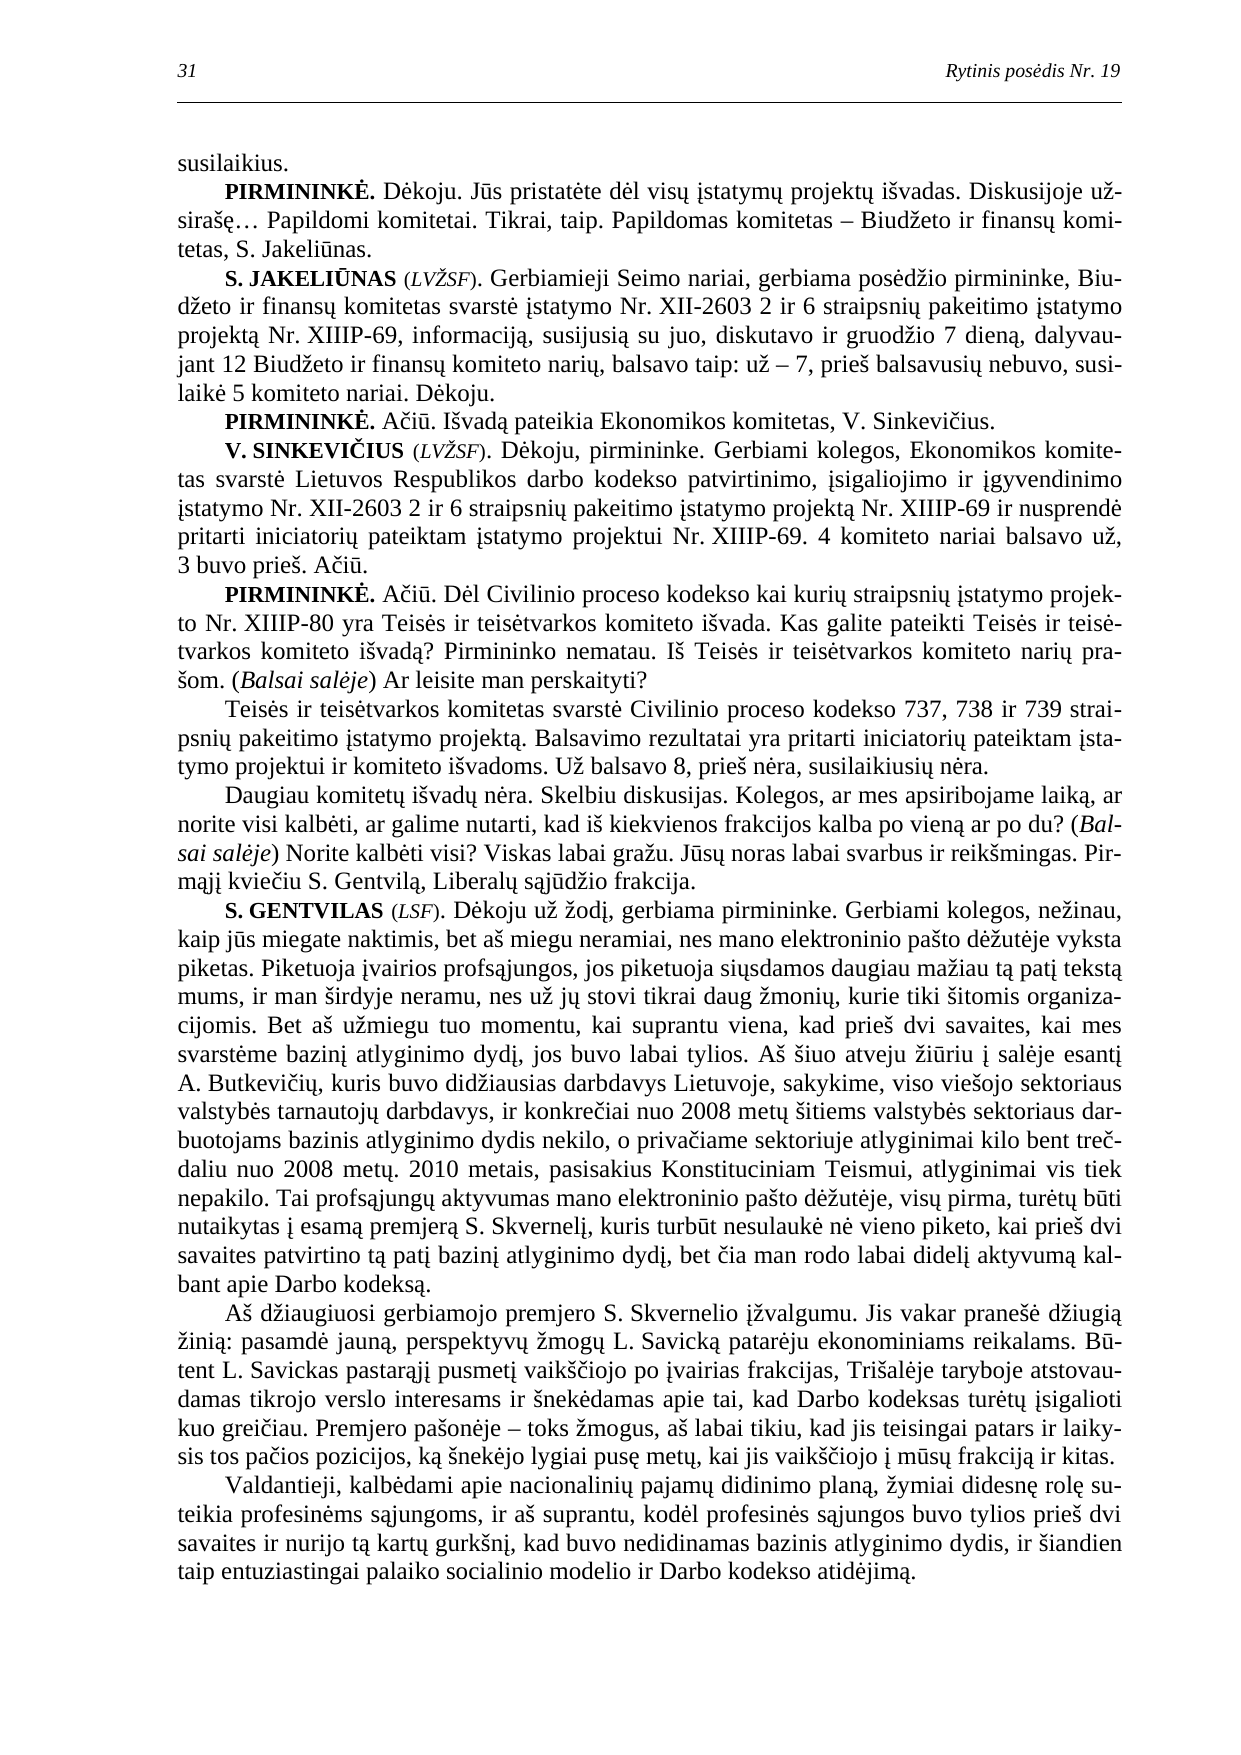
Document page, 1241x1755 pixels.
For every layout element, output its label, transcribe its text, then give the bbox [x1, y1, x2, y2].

text su­si­lai­kius. [177, 148, 1122, 176]
text PIRMININKĖ. Ačiū. Iš­va­dą pa­tei­kia Eko­no­mi­kos ko­mi­te­tas, V. Sin­ke­vi­čius. [177, 406, 1122, 435]
text Tei­sės ir tei­sėt­var­kos ko­mi­te­tas svars­tė Ci­vi­li­nio pro­ce­so ko­dek­so 737, 738 ir 739 strai­ps­nių pa­kei­ti­mo įsta­ty­mo pro­jek­tą. Bal­sa­vi­mo re­zul­ta­tai yra pri­tar­ti ini­cia­to­rių pa­teik­tam įsta­ty­mo pro­jek­tui ir ko­mi­te­to iš­va­doms. Už bal­sa­vo 8, prieš nė­ra, su­si­lai­kiu­sių nė­ra. [177, 694, 1122, 780]
text Aš džiau­giuo­si ger­bia­mo­jo prem­je­ro S. Skver­ne­lio įžval­gu­mu. Jis va­kar pra­ne­šė džiu­gią ži­nią: pa­sam­dė jau­ną, per­spek­ty­vų žmo­gų L. Sa­vic­ką pa­ta­rė­ju eko­no­mi­niams rei­ka­lams. Bū­tent L. Sa­vic­kas pas­ta­rą­jį pus­me­tį vaikš­čio­jo po įvai­rias frak­ci­jas, Tri­ša­lė­je ta­ry­bo­je at­sto­vau­da­mas tik­ro­jo ver­slo in­te­re­sams ir šne­kė­da­mas apie tai, kad Dar­bo ko­dek­sas tu­rė­tų įsi­ga­lio­ti kuo grei­čiau. Prem­je­ro pa­šo­nė­je – toks žmo­gus, aš la­bai ti­kiu, kad jis tei­sin­gai pa­tars ir lai­ky­sis tos pa­čios po­zi­ci­jos, ką šne­kė­jo ly­giai pu­sę me­tų, kai jis vaikš­čio­jo į mū­sų frak­ci­ją ir ki­tas. [177, 1298, 1122, 1470]
text S. GENTVILAS (LSF). Dė­ko­ju už žo­dį, ger­bia­ma pir­mi­nin­ke. Ger­bia­mi ko­le­gos, ne­ži­nau, kaip jūs mie­ga­te nak­ti­mis, bet aš mie­gu ne­ra­miai, nes ma­no elek­tro­ni­nio paš­to dė­žu­tė­je vyks­ta pi­ke­tas. Pi­ke­tuo­ja įvai­rios prof­są­jun­gos, jos pi­ke­tuo­ja siųs­da­mos dau­giau ma­žiau tą pa­tį teks­tą mums, ir man šir­dy­je ne­ra­mu, nes už jų sto­vi tik­rai daug žmo­nių, ku­rie ti­ki ši­to­mis or­ga­ni­za­ci­jo­mis. Bet aš už­mie­gu tuo mo­men­tu, kai su­pran­tu vie­na, kad prieš dvi sa­vai­tes, kai mes svar­s­tė­me ba­zi­nį at­ly­gi­ni­mo dy­dį, jos bu­vo la­bai ty­lios. Aš šiuo at­ve­ju žiū­riu į sa­lė­je esan­tį A. But­ke­vi­čių, ku­ris bu­vo di­džiau­sias darb­da­vys Lie­tu­vo­je, sa­ky­ki­me, vi­so vie­šo­jo sek­to­riaus vals­ty­bės tar­nau­to­jų darb­da­vys, ir kon­kre­čiai nuo 2008 me­tų ši­tiems vals­ty­bės sek­to­riaus dar­buo­to­jams ba­zi­nis at­ly­gi­ni­mo dy­dis ne­ki­lo, o pri­va­čia­me sek­to­riu­je at­ly­gi­ni­mai ki­lo bent treč­da­liu nuo 2008 me­tų. 2010 me­tais, pa­si­sa­kius Kon­sti­tu­ci­niam Teis­mui, at­ly­gi­ni­mai vis tiek ne­pa­ki­lo. Tai prof­są­jun­gų ak­ty­vu­mas ma­no elek­tro­ni­nio paš­to dė­žu­tė­je, vi­sų pir­ma, tu­rė­tų bū­ti nu­tai­ky­tas į esa­mą prem­je­rą S. Skver­ne­lį, ku­ris tur­būt ne­su­lau­kė nė vie­no pi­ke­to, kai prieš dvi sa­vai­tes pa­tvir­ti­no tą pa­tį ba­zi­nį at­ly­gi­ni­mo dy­dį, bet čia man ro­do la­bai di­de­lį ak­ty­vu­mą kal­bant apie Dar­bo ko­dek­są. [177, 895, 1122, 1298]
text S. JAKELIŪNAS (LVŽSF). Ger­bia­mie­ji Sei­mo na­riai, ger­bia­ma po­sė­džio pir­mi­nin­ke, Biu­dže­to ir fi­nan­sų ko­mi­te­tas svars­tė įsta­ty­mo Nr. XII-2603 2 ir 6 straips­nių pa­kei­ti­mo įsta­ty­mo pro­jek­tą Nr. XIIIP-69, in­for­ma­ci­ją, su­si­ju­sią su juo, dis­ku­ta­vo ir gruo­džio 7 die­ną, da­ly­vau­jant 12 Biu­dže­to ir fi­nan­sų ko­mi­te­to na­rių, bal­sa­vo taip: už – 7, prieš bal­sa­vu­sių ne­bu­vo, su­si­lai­kė 5 ko­mi­te­to na­riai. Dė­ko­ju. [177, 263, 1122, 406]
text Dau­giau ko­mi­te­tų iš­va­dų nė­ra. Skel­biu dis­ku­si­jas. Ko­le­gos, ar mes ap­si­ri­bo­ja­me lai­ką, ar no­ri­te vi­si kal­bė­ti, ar ga­li­me nu­tar­ti, kad iš kiek­vie­nos frak­ci­jos kal­ba po vie­ną ar po du? (Bal­sai sa­lė­je) No­ri­te kal­bė­ti vi­si? Vis­kas la­bai gra­žu. Jū­sų no­ras la­bai svar­bus ir reikš­min­gas. Pir­mą­jį kvie­čiu S. Gent­vi­lą, Li­be­ra­lų są­jū­džio frak­ci­ja. [177, 780, 1122, 895]
text PIRMININKĖ. Dė­ko­ju. Jūs pri­sta­tė­te dėl vi­sų įsta­ty­mų pro­jek­tų iš­va­das. Dis­ku­si­jo­je už­si­ra­šę… Pa­pil­do­mi ko­mi­te­tai. Tik­rai, taip. Pa­pil­do­mas ko­mi­te­tas – Biu­dže­to ir fi­nan­sų ko­mi­te­tas, S. Ja­ke­liū­nas. [177, 176, 1122, 263]
text Val­dan­tie­ji, kal­bė­da­mi apie na­cio­na­li­nių pa­ja­mų di­di­ni­mo pla­ną, žy­miai di­des­nę ro­lę su­tei­kia pro­fe­si­nėms są­jun­goms, ir aš su­pran­tu, ko­dėl pro­fe­si­nės są­jun­gos bu­vo ty­lios prieš dvi sa­vai­tes ir nu­ri­jo tą kar­tų gurkš­nį, kad bu­vo ne­di­di­na­mas ba­zi­nis at­ly­gi­ni­mo dy­dis, ir šian­dien taip en­tu­zias­tin­gai pa­lai­ko so­cia­li­nio mo­de­lio ir Dar­bo ko­dek­so ati­dė­ji­mą. [177, 1470, 1122, 1585]
text V. SINKEVIČIUS (LVŽSF). Dė­ko­ju, pir­mi­nin­ke. Ger­bia­mi ko­le­gos, Eko­no­mi­kos ko­mi­te­tas svars­tė Lie­tu­vos Res­pub­li­kos dar­bo ko­dek­so pa­tvir­ti­ni­mo, įsi­ga­lio­ji­mo ir įgy­ven­di­ni­mo įsta­ty­mo Nr. XII-2603 2 ir 6 straips­nių pa­kei­ti­mo įsta­ty­mo pro­jek­tą Nr. XIIIP-69 ir nu­spren­dė pri­tar­ti ini­cia­to­rių pa­teik­tam įsta­ty­mo pro­jek­tui Nr. XIIIP-69. 4 ko­mi­te­to na­riai bal­sa­vo už, 3 bu­vo prieš. Ačiū. [177, 435, 1122, 579]
text PIRMININKĖ. Ačiū. Dėl Ci­vi­li­nio pro­ce­so ko­dek­so kai ku­rių straips­nių įsta­ty­mo pro­jek­to Nr. XIIIP-80 yra Tei­sės ir tei­sėt­var­kos ko­mi­te­to iš­va­da. Kas ga­li­te pa­teik­ti Tei­sės ir tei­sė­tvar­kos ko­mi­te­to iš­va­dą? Pir­mi­nin­ko ne­ma­tau. Iš Tei­sės ir tei­sėt­var­kos ko­mi­te­to na­rių pra­šom. (Bal­sai sa­lė­je) Ar lei­si­te man per­skai­ty­ti? [177, 579, 1122, 694]
